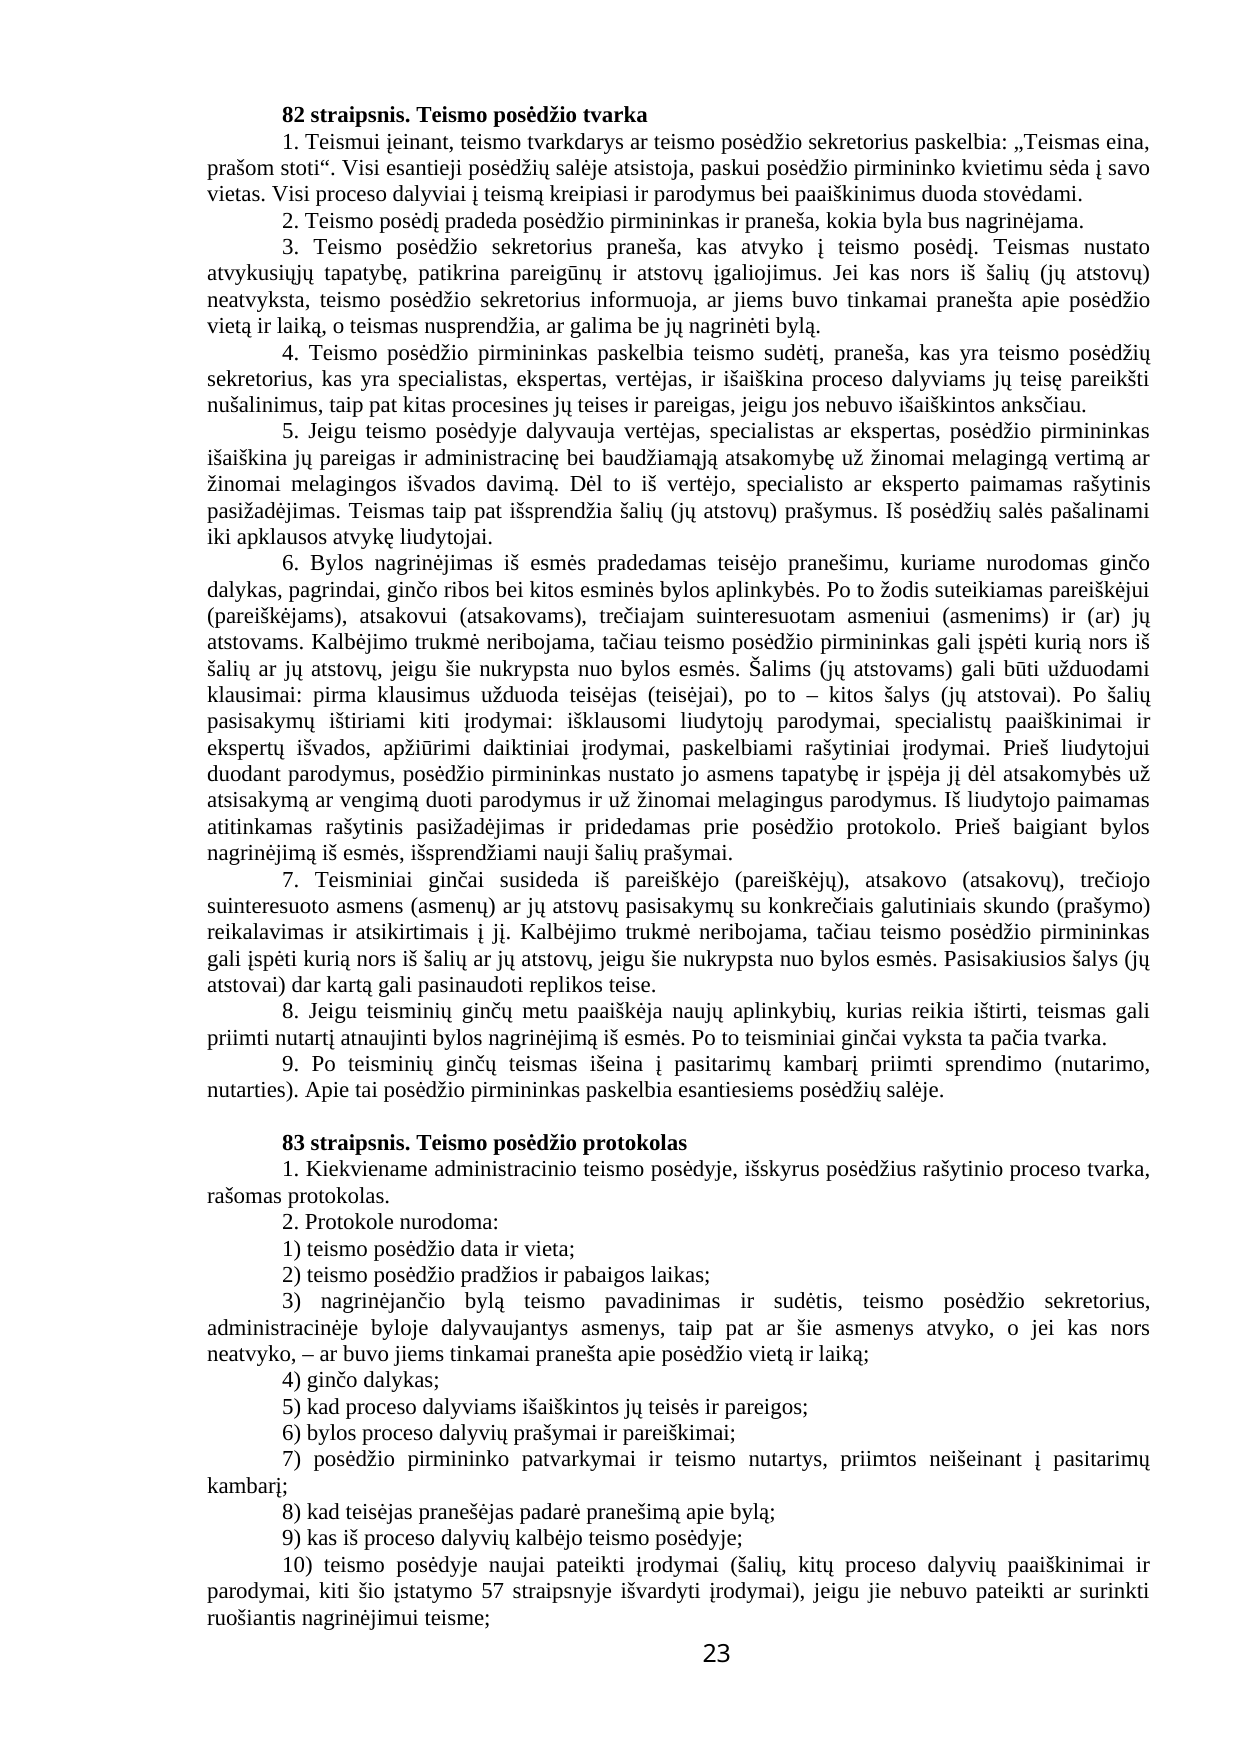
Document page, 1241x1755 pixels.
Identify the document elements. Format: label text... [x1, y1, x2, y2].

text 2. Teismo posėdį pradeda posėdžio pirmininkas ir praneša, kokia byla bus nagrinėjama. [207, 207, 1152, 233]
text 6. Bylos nagrinėjimas iš esmės pradedamas teisėjo pranešimu, kuriame nurodomas ginčo dalykas, pagrindai, ginčo ribos bei kitos esminės bylos aplinkybės. Po to žodis suteikiamas pareiškėjui (pareiškėjams), atsakovui (atsakovams), trečiajam suinteresuotam asmeniui (asmenims) ir (ar) jų atstovams. Kalbėjimo trukmė neribojama, tačiau teismo posėdžio pirmininkas gali įspėti kurią nors iš šalių ar jų atstovų, jeigu šie nukrypsta nuo bylos esmės. Šalims (jų atstovams) gali būti užduodami klausimai: pirma klausimus užduoda teisėjas (teisėjai), po to – kitos šalys (jų atstovai). Po šalių pasisakymų ištiriami kiti įrodymai: išklausomi liudytojų parodymai, specialistų paaiškinimai ir ekspertų išvados, apžiūrimi daiktiniai įrodymai, paskelbiami rašytiniai įrodymai. Prieš liudytojui duodant parodymus, posėdžio pirmininkas nustato jo asmens tapatybę ir įspėja jį dėl atsakomybės už atsisakymą ar vengimą duoti parodymus ir už žinomai melagingus parodymus. Iš liudytojo paimamas atitinkamas rašytinis pasižadėjimas ir pridedamas prie posėdžio protokolo. Prieš baigiant bylos nagrinėjimą iš esmės, išsprendžiami nauji šalių prašymai. [207, 549, 1152, 866]
text 83 straipsnis. Teismo posėdžio protokolas [207, 1129, 1152, 1156]
text 1. Kiekviename administracinio teismo posėdyje, išskyrus posėdžius rašytinio proceso tvarka, rašomas protokolas. [207, 1156, 1152, 1208]
text 4) ginčo dalykas; [207, 1366, 1152, 1393]
text 6) bylos proceso dalyvių prašymai ir pareiškimai; [207, 1419, 1152, 1445]
text 2. Protokole nurodoma: [207, 1208, 1152, 1234]
text 3) nagrinėjančio bylą teismo pavadinimas ir sudėtis, teismo posėdžio sekretorius, administracinėje byloje dalyvaujantys asmenys, taip pat ar šie asmenys atvyko, o jei kas nors neatvyko, – ar buvo jiems tinkamai pranešta apie posėdžio vietą ir laiką; [207, 1287, 1152, 1366]
text 10) teismo posėdyje naujai pateikti įrodymai (šalių, kitų proceso dalyvių paaiškinimai ir parodymai, kiti šio įstatymo 57 straipsnyje išvardyti įrodymai), jeigu jie nebuvo pateikti ar surinkti ruošiantis nagrinėjimui teisme; [207, 1551, 1152, 1630]
text 9. Po teisminių ginčų teismas išeina į pasitarimų kambarį priimti sprendimo (nutarimo, nutarties). Apie tai posėdžio pirmininkas paskelbia esantiesiems posėdžių salėje. [207, 1050, 1152, 1103]
text 1. Teismui įeinant, teismo tvarkdarys ar teismo posėdžio sekretorius paskelbia: „Teismas eina, prašom stoti“. Visi esantieji posėdžių salėje atsistoja, paskui posėdžio pirmininko kvietimu sėda į savo vietas. Visi proceso dalyviai į teismą kreipiasi ir parodymus bei paaiškinimus duoda stovėdami. [207, 128, 1152, 207]
text 9) kas iš proceso dalyvių kalbėjo teismo posėdyje; [207, 1524, 1152, 1551]
text 1) teismo posėdžio data ir vieta; [207, 1234, 1152, 1261]
text 4. Teismo posėdžio pirmininkas paskelbia teismo sudėtį, praneša, kas yra teismo posėdžių sekretorius, kas yra specialistas, ekspertas, vertėjas, ir išaiškina proceso dalyviams jų teisę pareikšti nušalinimus, taip pat kitas procesines jų teises ir pareigas, jeigu jos nebuvo išaiškintos anksčiau. [207, 338, 1152, 418]
text 8. Jeigu teisminių ginčų metu paaiškėja naujų aplinkybių, kurias reikia ištirti, teismas gali priimti nutartį atnaujinti bylos nagrinėjimą iš esmės. Po to teisminiai ginčai vyksta ta pačia tvarka. [207, 997, 1152, 1050]
text 3. Teismo posėdžio sekretorius praneša, kas atvyko į teismo posėdį. Teismas nustato atvykusiųjų tapatybę, patikrina pareigūnų ir atstovų įgaliojimus. Jei kas nors iš šalių (jų atstovų) neatvyksta, teismo posėdžio sekretorius informuoja, ar jiems buvo tinkamai pranešta apie posėdžio vietą ir laiką, o teismas nusprendžia, ar galima be jų nagrinėti bylą. [207, 233, 1152, 338]
text 7) posėdžio pirmininko patvarkymai ir teismo nutartys, priimtos neišeinant į pasitarimų kambarį; [207, 1445, 1152, 1498]
text 5) kad proceso dalyviams išaiškintos jų teisės ir pareigos; [207, 1393, 1152, 1419]
text 2) teismo posėdžio pradžios ir pabaigos laikas; [207, 1261, 1152, 1287]
text 7. Teisminiai ginčai susideda iš pareiškėjo (pareiškėjų), atsakovo (atsakovų), trečiojo suinteresuoto asmens (asmenų) ar jų atstovų pasisakymų su konkrečiais galutiniais skundo (prašymo) reikalavimas ir atsikirtimais į jį. Kalbėjimo trukmė neribojama, tačiau teismo posėdžio pirmininkas gali įspėti kurią nors iš šalių ar jų atstovų, jeigu šie nukrypsta nuo bylos esmės. Pasisakiusios šalys (jų atstovai) dar kartą gali pasinaudoti replikos teise. [207, 866, 1152, 997]
text 82 straipsnis. Teismo posėdžio tvarka [207, 101, 1152, 128]
text 8) kad teisėjas pranešėjas padarė pranešimą apie bylą; [207, 1498, 1152, 1524]
text 5. Jeigu teismo posėdyje dalyvauja vertėjas, specialistas ar ekspertas, posėdžio pirmininkas išaiškina jų pareigas ir administracinę bei baudžiamąją atsakomybę už žinomai melagingą vertimą ar žinomai melagingos išvados davimą. Dėl to iš vertėjo, specialisto ar eksperto paimamas rašytinis pasižadėjimas. Teismas taip pat išsprendžia šalių (jų atstovų) prašymus. Iš posėdžių salės pašalinami iki apklausos atvykę liudytojai. [207, 418, 1152, 549]
